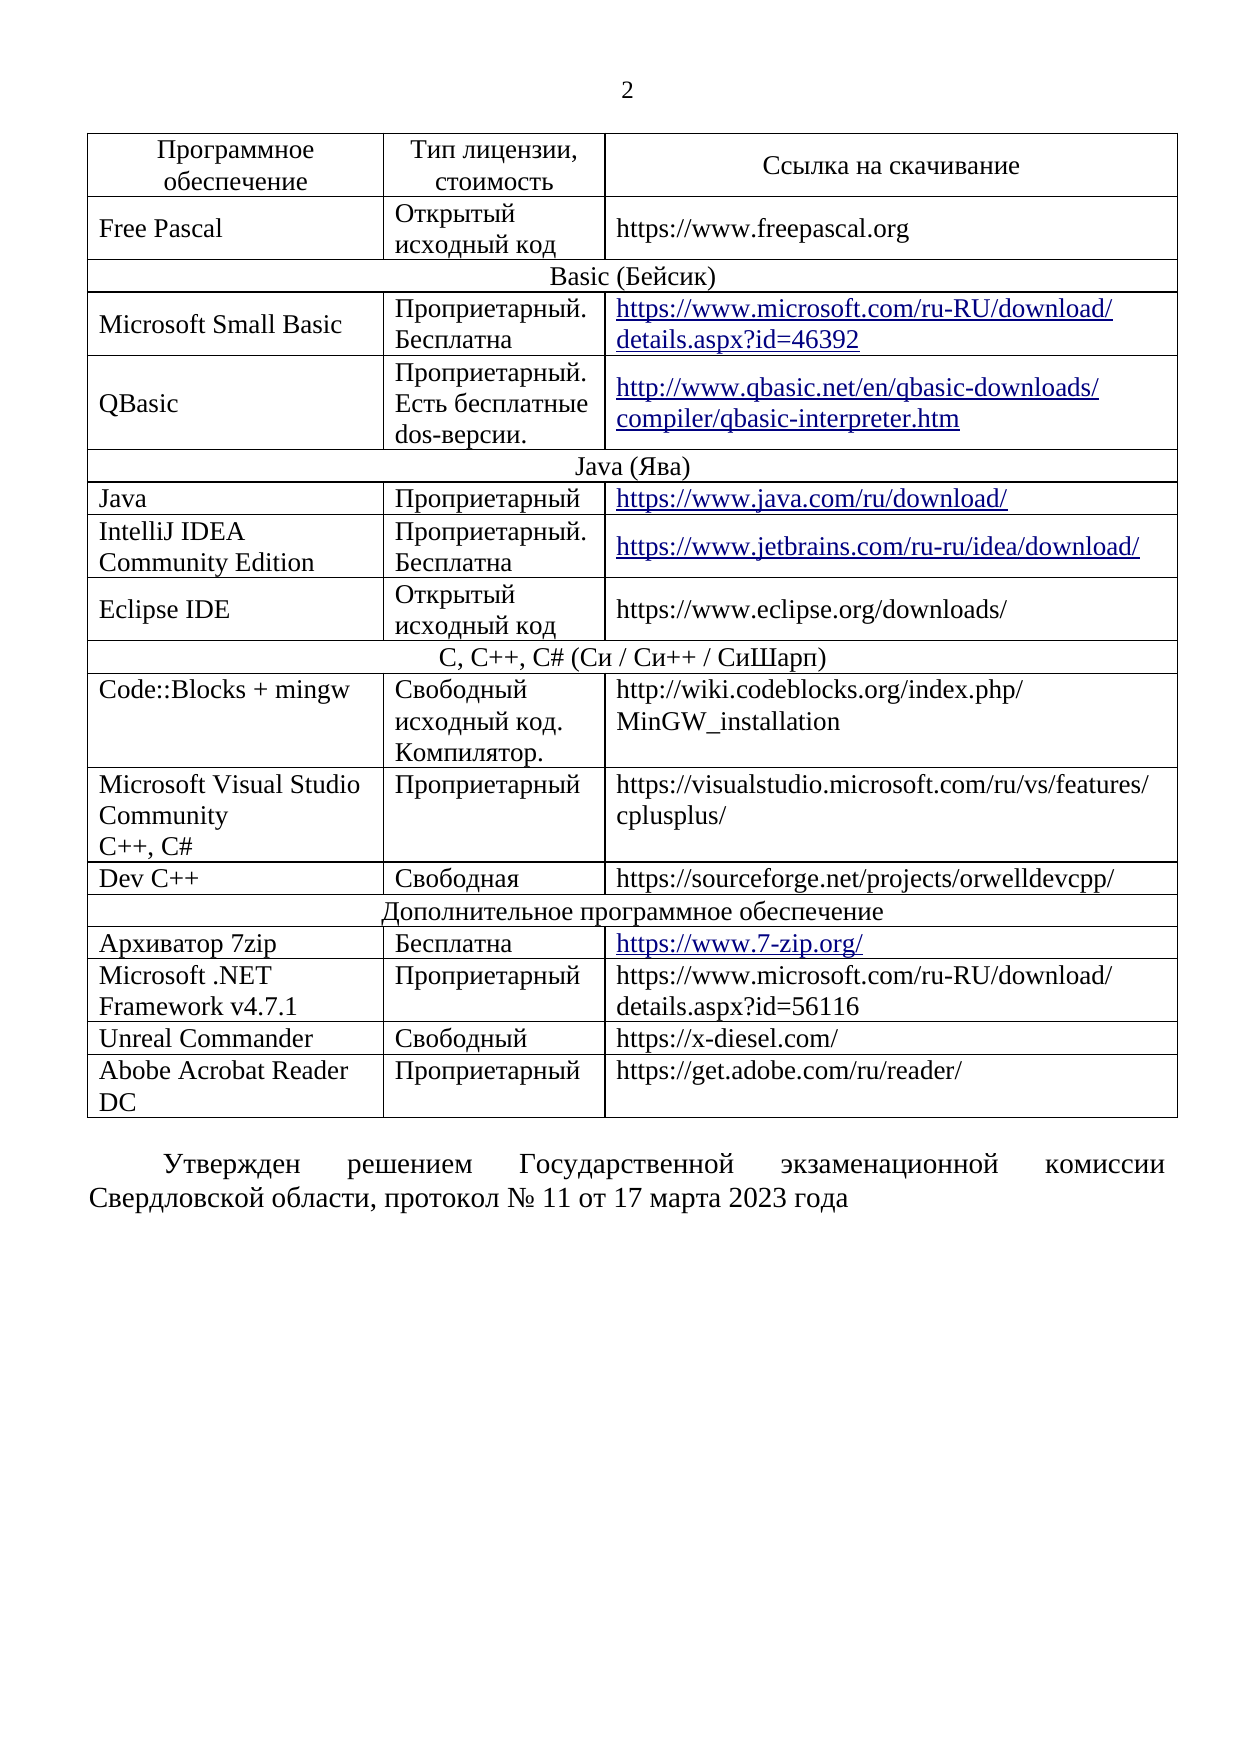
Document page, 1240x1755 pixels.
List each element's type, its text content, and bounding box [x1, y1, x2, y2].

table_cell Java [88, 483, 383, 513]
table_cell Abobe Acrobat Reader DC [88, 1055, 383, 1117]
table_cell https://www.freepascal.org [606, 197, 1177, 259]
table_cell Dev C++ [88, 863, 383, 893]
table_cell QBasic [88, 356, 383, 449]
table_cell Проприетарный. Есть бесплатные dos-версии. [384, 356, 604, 449]
table_cell https://www.jetbrains.com/ru-ru/idea/download/ [606, 515, 1177, 577]
table_cell Basic (Бейсик) [88, 260, 1177, 291]
table_cell Свободный [384, 1022, 604, 1053]
table_cell IntelliJ IDEA Community Edition [88, 515, 383, 577]
table_cell C, C++, C# (Си / Си++ / СиШарп) [88, 641, 1177, 672]
table_header Тип лицензии, стоимость [384, 134, 604, 196]
table_cell Свободный исходный код. Компилятор. [384, 674, 604, 767]
table_cell Code::Blocks + mingw [88, 674, 383, 767]
table_cell Архиватор 7zip [88, 927, 383, 958]
table_cell https://www.microsoft.com/ru-RU/download/details.aspx?id=46392 [606, 293, 1177, 355]
table_cell https://www.java.com/ru/download/ [606, 483, 1177, 513]
table_cell Microsoft Small Basic [88, 293, 383, 355]
text Утвержден решением Государственной экзаменационной комиссии Свердловской области, протокол № 11 от 17 марта 2023 года [88, 1147, 1166, 1214]
table_cell Проприетарный [384, 483, 604, 513]
table_cell https://www.microsoft.com/ru-RU/download/details.aspx?id=56116 [606, 959, 1177, 1021]
table_cell https://www.eclipse.org/downloads/ [606, 578, 1177, 640]
table_cell https://www.7-zip.org/ [606, 927, 1177, 958]
table_cell Дополнительное программное обеспечение [88, 895, 1177, 926]
table_cell http://www.qbasic.net/en/qbasic-downloads/compiler/qbasic-interpreter.htm [606, 356, 1177, 449]
table_cell Microsoft .NET Framework v4.7.1 [88, 959, 383, 1021]
table_cell Java (Ява) [88, 450, 1177, 481]
table_cell Проприетарный. Бесплатна [384, 293, 604, 355]
table_cell https://get.adobe.com/ru/reader/ [606, 1055, 1177, 1117]
table_cell Проприетарный [384, 1055, 604, 1117]
table_cell https://sourceforge.net/projects/orwelldevcpp/ [606, 863, 1177, 893]
table_cell Microsoft Visual Studio Community C++, C# [88, 768, 383, 861]
table_cell Свободная [384, 863, 604, 893]
table_header Ссылка на скачивание [606, 134, 1177, 196]
table_cell Открытый исходный код [384, 578, 604, 640]
table_cell http://wiki.codeblocks.org/index.php/MinGW_installation [606, 674, 1177, 767]
table_cell Проприетарный. Бесплатна [384, 515, 604, 577]
table_cell https://x-diesel.com/ [606, 1022, 1177, 1053]
table_cell Открытый исходный код [384, 197, 604, 259]
table_cell Free Pascal [88, 197, 383, 259]
table_cell Eclipse IDE [88, 578, 383, 640]
table_header Программное обеспечение [88, 134, 383, 196]
table_cell https://visualstudio.microsoft.com/ru/vs/features/cplusplus/ [606, 768, 1177, 861]
table_cell Unreal Commander [88, 1022, 383, 1053]
table_cell Проприетарный [384, 959, 604, 1021]
table_cell Бесплатна [384, 927, 604, 958]
table_cell Проприетарный [384, 768, 604, 861]
